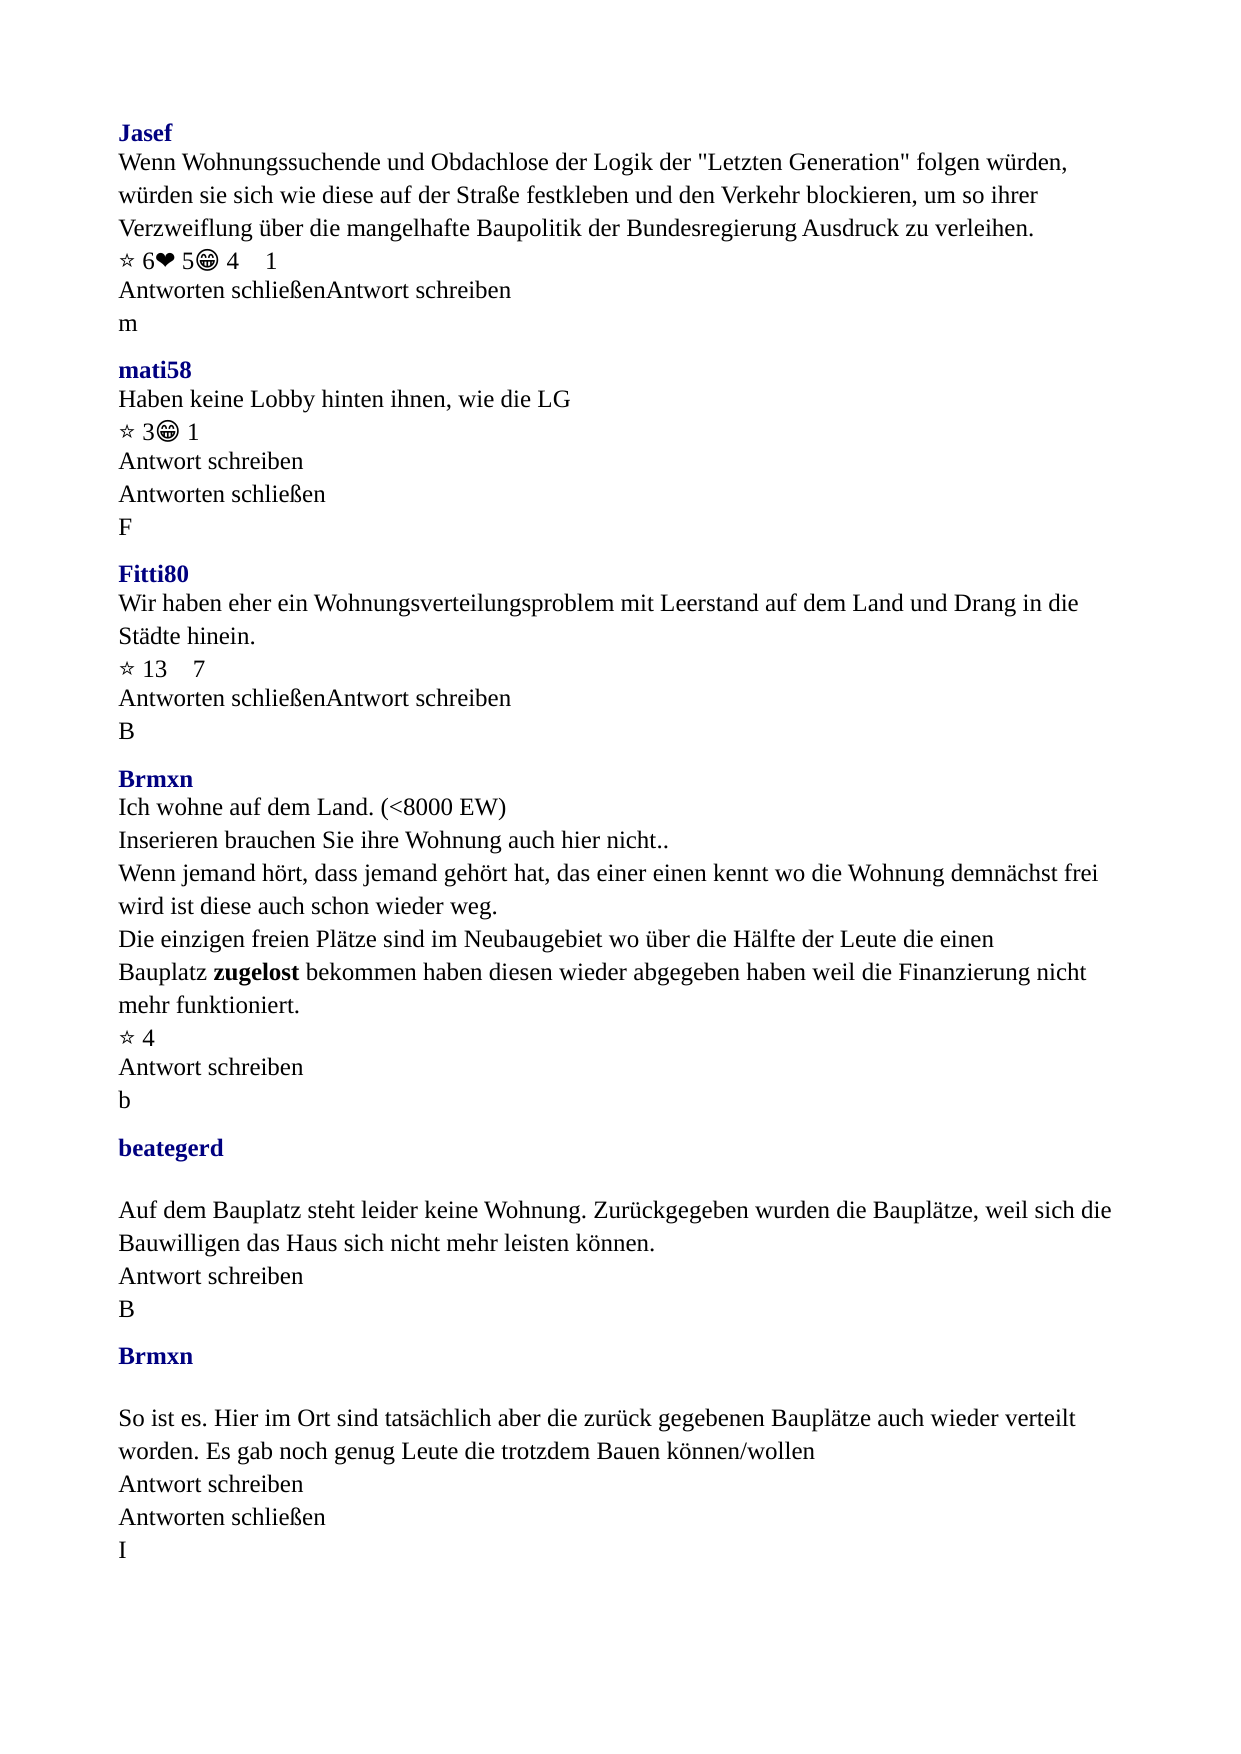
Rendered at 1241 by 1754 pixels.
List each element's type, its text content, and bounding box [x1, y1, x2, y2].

text ⭐️ 6❤️ 5😁 4🤨 1 [118, 246, 1122, 275]
text Antworten schließenAntwort schreiben [118, 683, 1122, 712]
text Antwort schreiben [118, 1469, 1122, 1498]
subtitle mati58 [118, 355, 1122, 384]
text Antwort schreiben [118, 1261, 1122, 1289]
subtitle Fitti80 [118, 559, 1122, 588]
text Auf dem Bauplatz steht leider keine Wohnung. Zurückgegeben wurden die Bauplätze, weil sich die Bauwilligen das Haus sich nicht mehr leisten können. [118, 1195, 1122, 1256]
subtitle Jasef [118, 118, 1122, 147]
subtitle Brmxn [118, 764, 1122, 792]
text Ich wohne auf dem Land. (<8000 EW) [118, 792, 1122, 821]
text Antwort schreiben [118, 1052, 1122, 1081]
text ⭐️ 3😁 1 [118, 417, 1122, 446]
text b [118, 1085, 1122, 1114]
subtitle beategerd [118, 1133, 1122, 1162]
text So ist es. Hier im Ort sind tatsächlich aber die zurück gegebenen Bauplätze auch wieder verteilt worden. Es gab noch genug Leute die trotzdem Bauen können/wollen [118, 1403, 1122, 1465]
text Antwort schreiben [118, 446, 1122, 474]
text B [118, 1294, 1122, 1322]
text m [118, 308, 1122, 336]
text Wenn jemand hört, dass jemand gehört hat, das einer einen kennt wo die Wohnung demnächst frei wird ist diese auch schon wieder weg. [118, 858, 1122, 920]
text B [118, 716, 1122, 745]
text Antworten schließen [118, 1502, 1122, 1531]
text Wir haben eher ein Wohnungsverteilungsproblem mit Leerstand auf dem Land und Drang in die Städte hinein. [118, 588, 1122, 650]
text I [118, 1535, 1122, 1564]
text ⭐️ 4 [118, 1023, 1122, 1052]
text Haben keine Lobby hinten ihnen, wie die LG [118, 384, 1122, 413]
text Antworten schließen [118, 479, 1122, 508]
text Antworten schließenAntwort schreiben [118, 275, 1122, 303]
text ⭐️ 13🤨 7 [118, 654, 1122, 683]
subtitle Brmxn [118, 1341, 1122, 1370]
text Inserieren brauchen Sie ihre Wohnung auch hier nicht.. [118, 825, 1122, 854]
text Die einzigen freien Plätze sind im Neubaugebiet wo über die Hälfte der Leute die einen Bauplatz zugelost bekommen haben diesen wieder abgegeben haben weil die Finanzierung nicht mehr funktioniert. [118, 924, 1122, 1019]
text Wenn Wohnungssuchende und Obdachlose der Logik der "Letzten Generation" folgen würden, würden sie sich wie diese auf der Straße festkleben und den Verkehr blockieren, um so ihrer Verzweiflung über die mangelhafte Baupolitik der Bundesregierung Ausdruck zu verleihen. [118, 147, 1122, 242]
text F [118, 512, 1122, 541]
